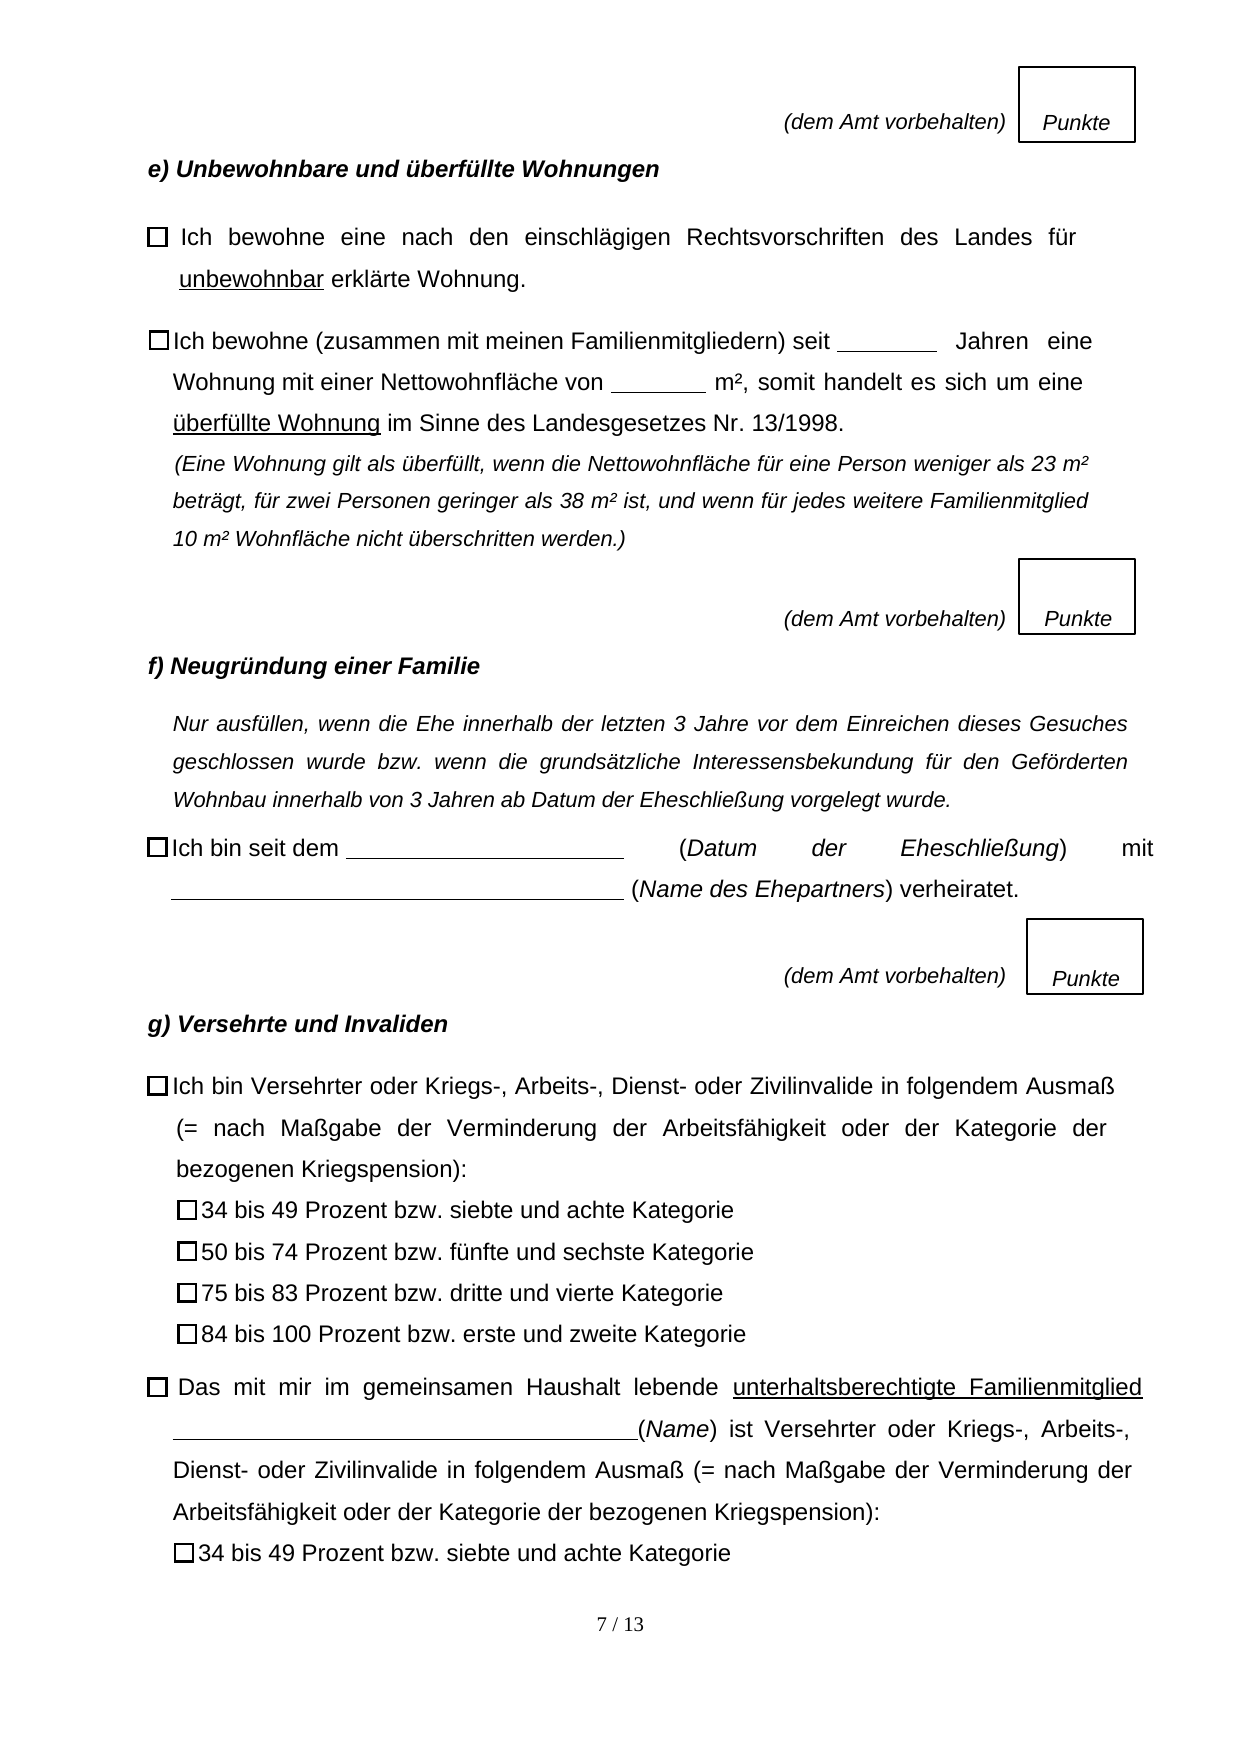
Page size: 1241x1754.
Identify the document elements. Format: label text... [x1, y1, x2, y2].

text 84 bis 100 Prozent bzw. erste und zweite Kategorie [176, 1320, 1092, 1348]
text 50 bis 74 Prozent bzw. fünfte und sechste Kategorie [176, 1237, 1092, 1265]
list (dem Amt vorbehalten) [146, 963, 1026, 989]
text 34 bis 49 Prozent bzw. siebte und achte Kategorie [191, 1539, 1141, 1566]
list (dem Amt vorbehalten) [1020, 109, 1092, 134]
text 75 bis 83 Prozent bzw. dritte und vierte Kategorie [194, 1279, 1092, 1306]
list (Eine Wohnung gilt als überfüllt, wenn die Nettowohnfläche für eine Person weniger als 23 m² beträgt, für zwei Personen geringer als 38 m² ist, und wenn für jedes weitere Familienmitglied 10 m² Wohnfläche nicht überschritten werden.) [173, 451, 1092, 551]
text Das mit mir im gemeinsamen Haushalt lebende unterhaltsberechtigte Familienmitglied (Name) ist Versehrter oder Kriegs-, Arbeits-, Dienst- oder Zivilinvalide in folgendem Ausmaß (= nach Maßgabe der Verminderung der Arbeitsfähigkeit oder der Kategorie der bezogenen Kriegspension): [146, 1373, 1142, 1525]
list (dem Amt vorbehalten) [1028, 963, 1092, 989]
text Ich bin Versehrter oder Kriegs-, Arbeits-, Dienst- oder Zivilinvalide in folgendem Ausmaß (= nach Maßgabe der Verminderung der Arbeitsfähigkeit oder der Kategorie der bezogenen Kriegspension): [146, 1072, 1124, 1182]
list (dem Amt vorbehalten) [335, 109, 1018, 134]
list Nur ausfüllen, wenn die Ehe innerhalb der letzten 3 Jahre vor dem Einreichen dieses Gesuches geschlossen wurde bzw. wenn die grundsätzliche Interessensbekundung für den Geförderten Wohnbau innerhalb von 3 Jahren ab Datum der Eheschließung vorgelegt wurde. [169, 711, 1132, 812]
list e) Unbewohnbare und überfüllte Wohnungen [148, 155, 1133, 183]
list (dem Amt vorbehalten) [146, 605, 1018, 631]
list g) Versehrte und Invaliden [148, 1010, 1133, 1038]
text 34 bis 49 Prozent bzw. siebte und achte Kategorie [176, 1196, 1092, 1224]
list Ich bin seit dem (Datum der Eheschließung) mit (Name des Ehepartners) verheiratet. [146, 833, 1153, 902]
text Ich bewohne eine nach den einschlägigen Rechtsvorschriften des Landes für unbewohnbar erklärte Wohnung. [146, 223, 1092, 292]
list (dem Amt vorbehalten) [1020, 605, 1092, 631]
text Ich bewohne (zusammen mit meinen Familienmitgliedern) seit Jahren eine Wohnung mit einer Nettowohnfläche von m², somit handelt es sich um eine überfüllte Wohnung im Sinne des Landesgesetzes Nr. 13/1998. [148, 327, 1092, 437]
list f) Neugründung einer Familie [148, 652, 1133, 680]
